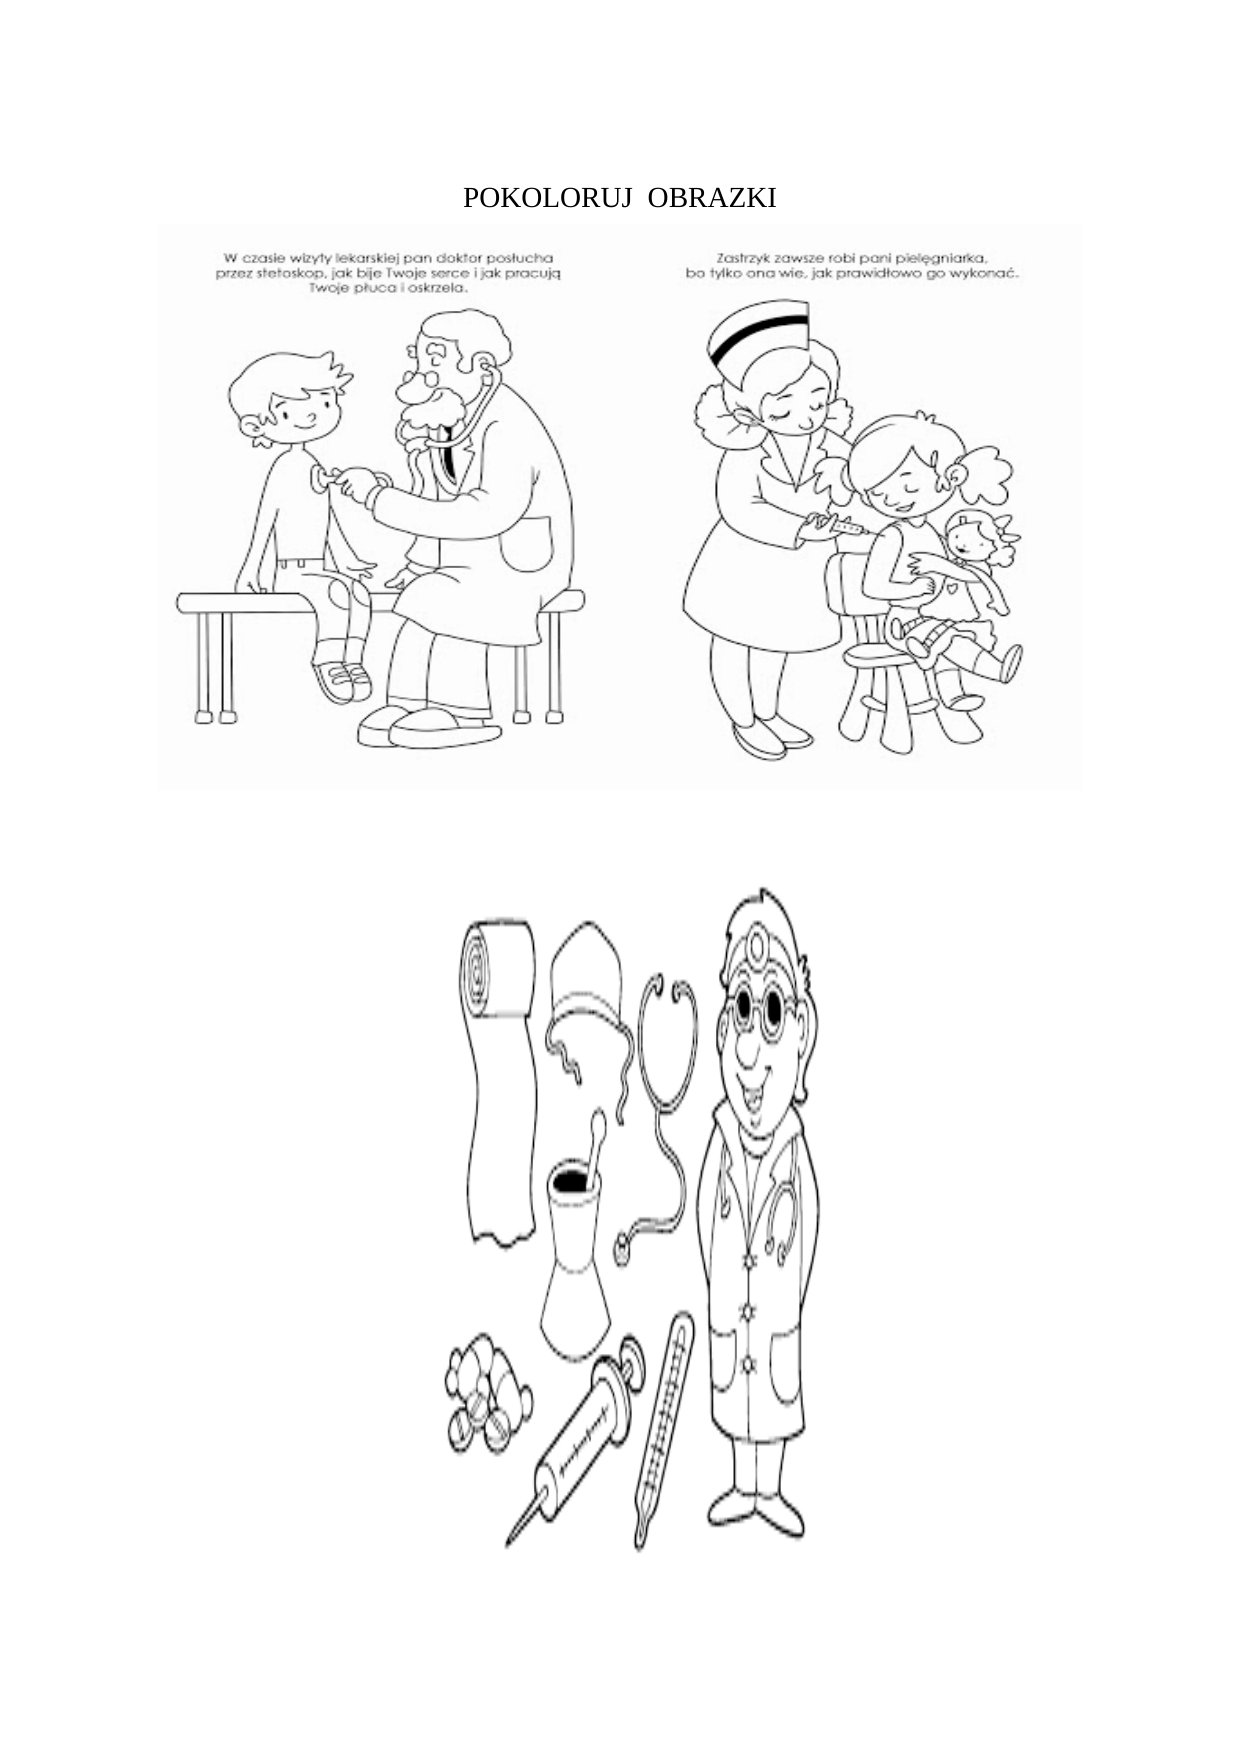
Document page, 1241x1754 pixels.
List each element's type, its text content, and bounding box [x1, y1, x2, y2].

picture [157, 224, 1083, 790]
picture [431, 845, 828, 1583]
text POKOLORUJ OBRAZKI [118, 180, 1122, 214]
